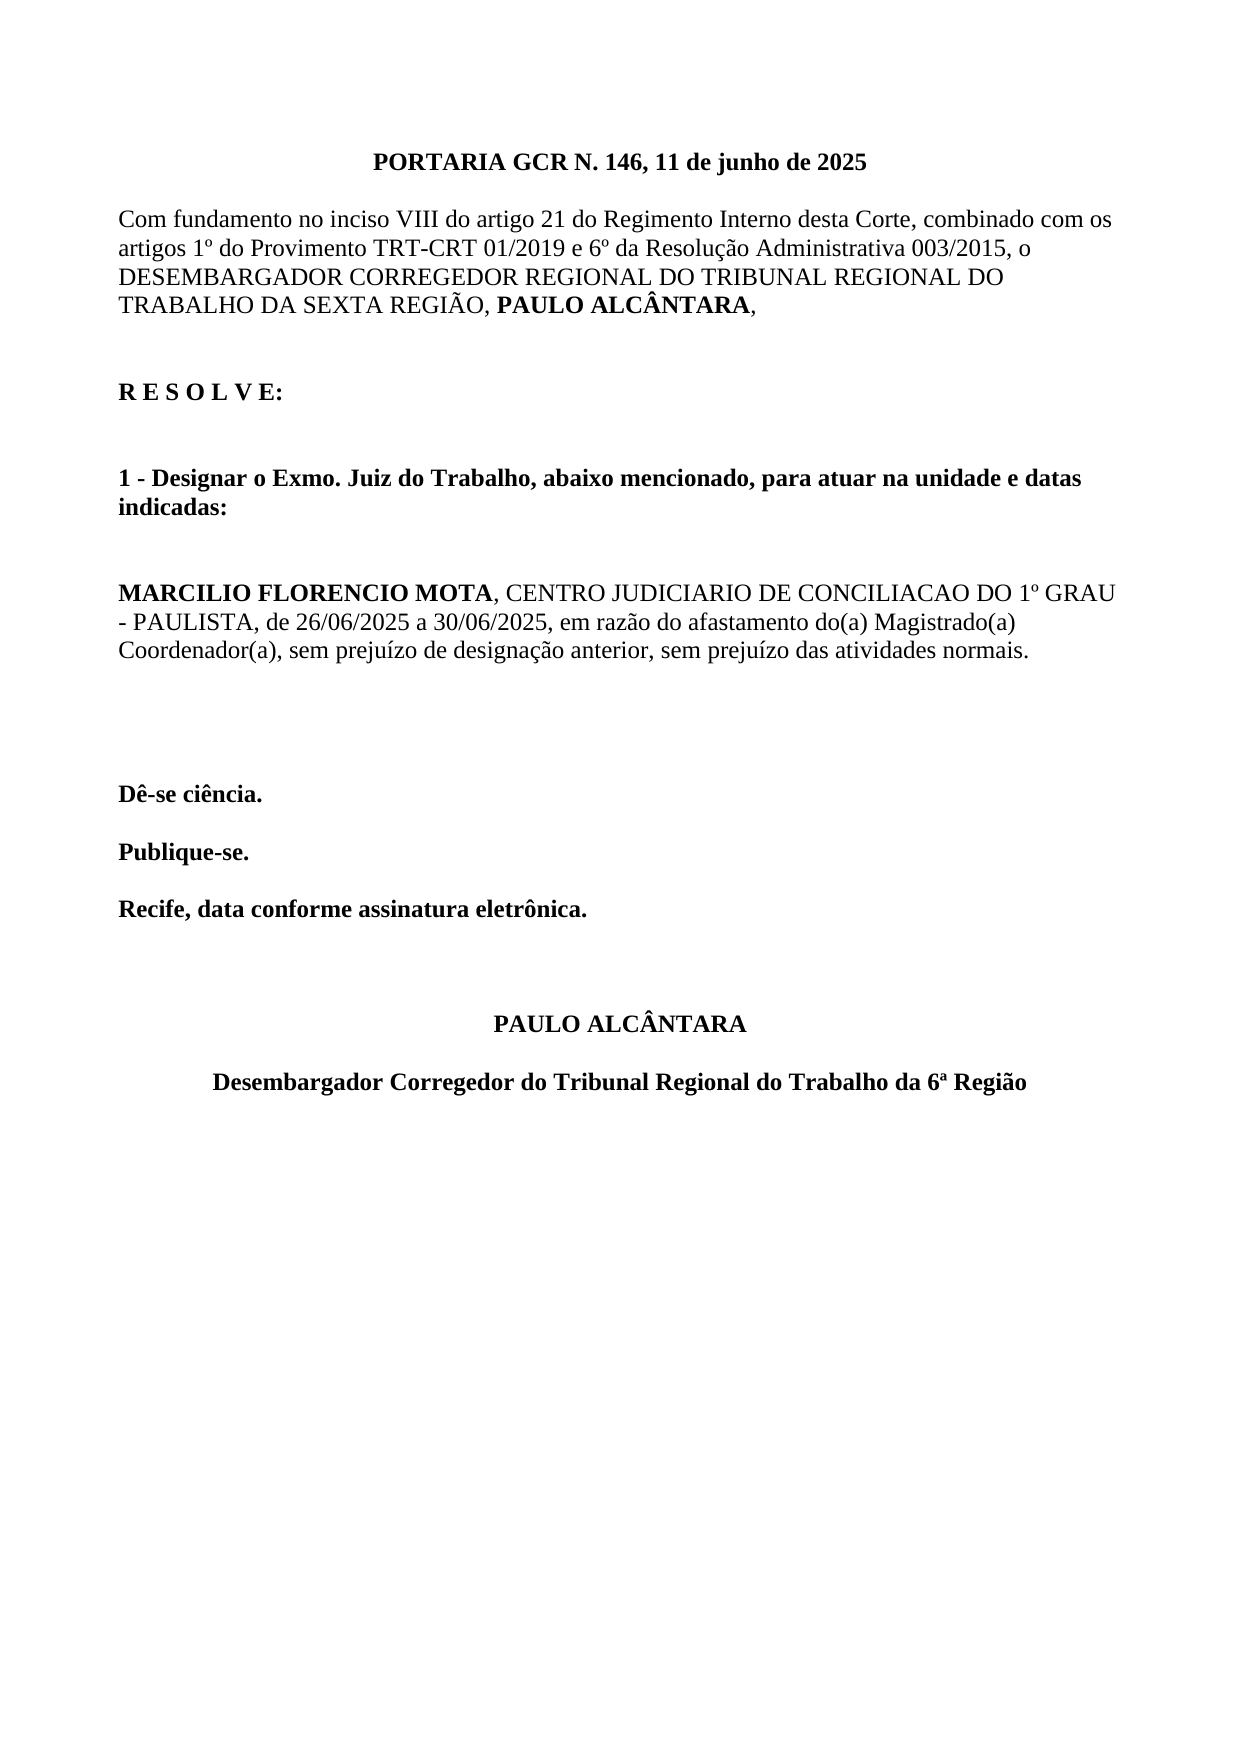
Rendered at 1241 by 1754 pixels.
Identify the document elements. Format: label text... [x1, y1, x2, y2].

text Publique-se. [118, 837, 1122, 866]
text Desembargador Corregedor do Tribunal Regional do Trabalho da 6ª Região [118, 1067, 1122, 1096]
text R E S O L V E: [118, 377, 1122, 406]
text Recife, data conforme assinatura eletrônica. [118, 894, 1122, 923]
text Com fundamento no inciso VIII do artigo 21 do Regimento Interno desta Corte, combinado com os artigos 1º do Provimento TRT-CRT 01/2019 e 6º da Resolução Administrativa 003/2015, o DESEMBARGADOR CORREGEDOR REGIONAL DO TRIBUNAL REGIONAL DO TRABALHO DA SEXTA REGIÃO, PAULO ALCÂNTARA, [118, 204, 1122, 319]
text Dê-se ciência. [118, 779, 1122, 808]
text PORTARIA GCR N. 146, 11 de junho de 2025 [118, 147, 1122, 176]
text MARCILIO FLORENCIO MOTA, CENTRO JUDICIARIO DE CONCILIACAO DO 1º GRAU - PAULISTA, de 26/06/2025 a 30/06/2025, em razão do afastamento do(a) Magistrado(a) Coordenador(a), sem prejuízo de designação anterior, sem prejuízo das atividades normais. [118, 578, 1122, 664]
text 1 - Designar o Exmo. Juiz do Trabalho, abaixo mencionado, para atuar na unidade e datas indicadas: [118, 463, 1122, 521]
text PAULO ALCÂNTARA [118, 1009, 1122, 1038]
